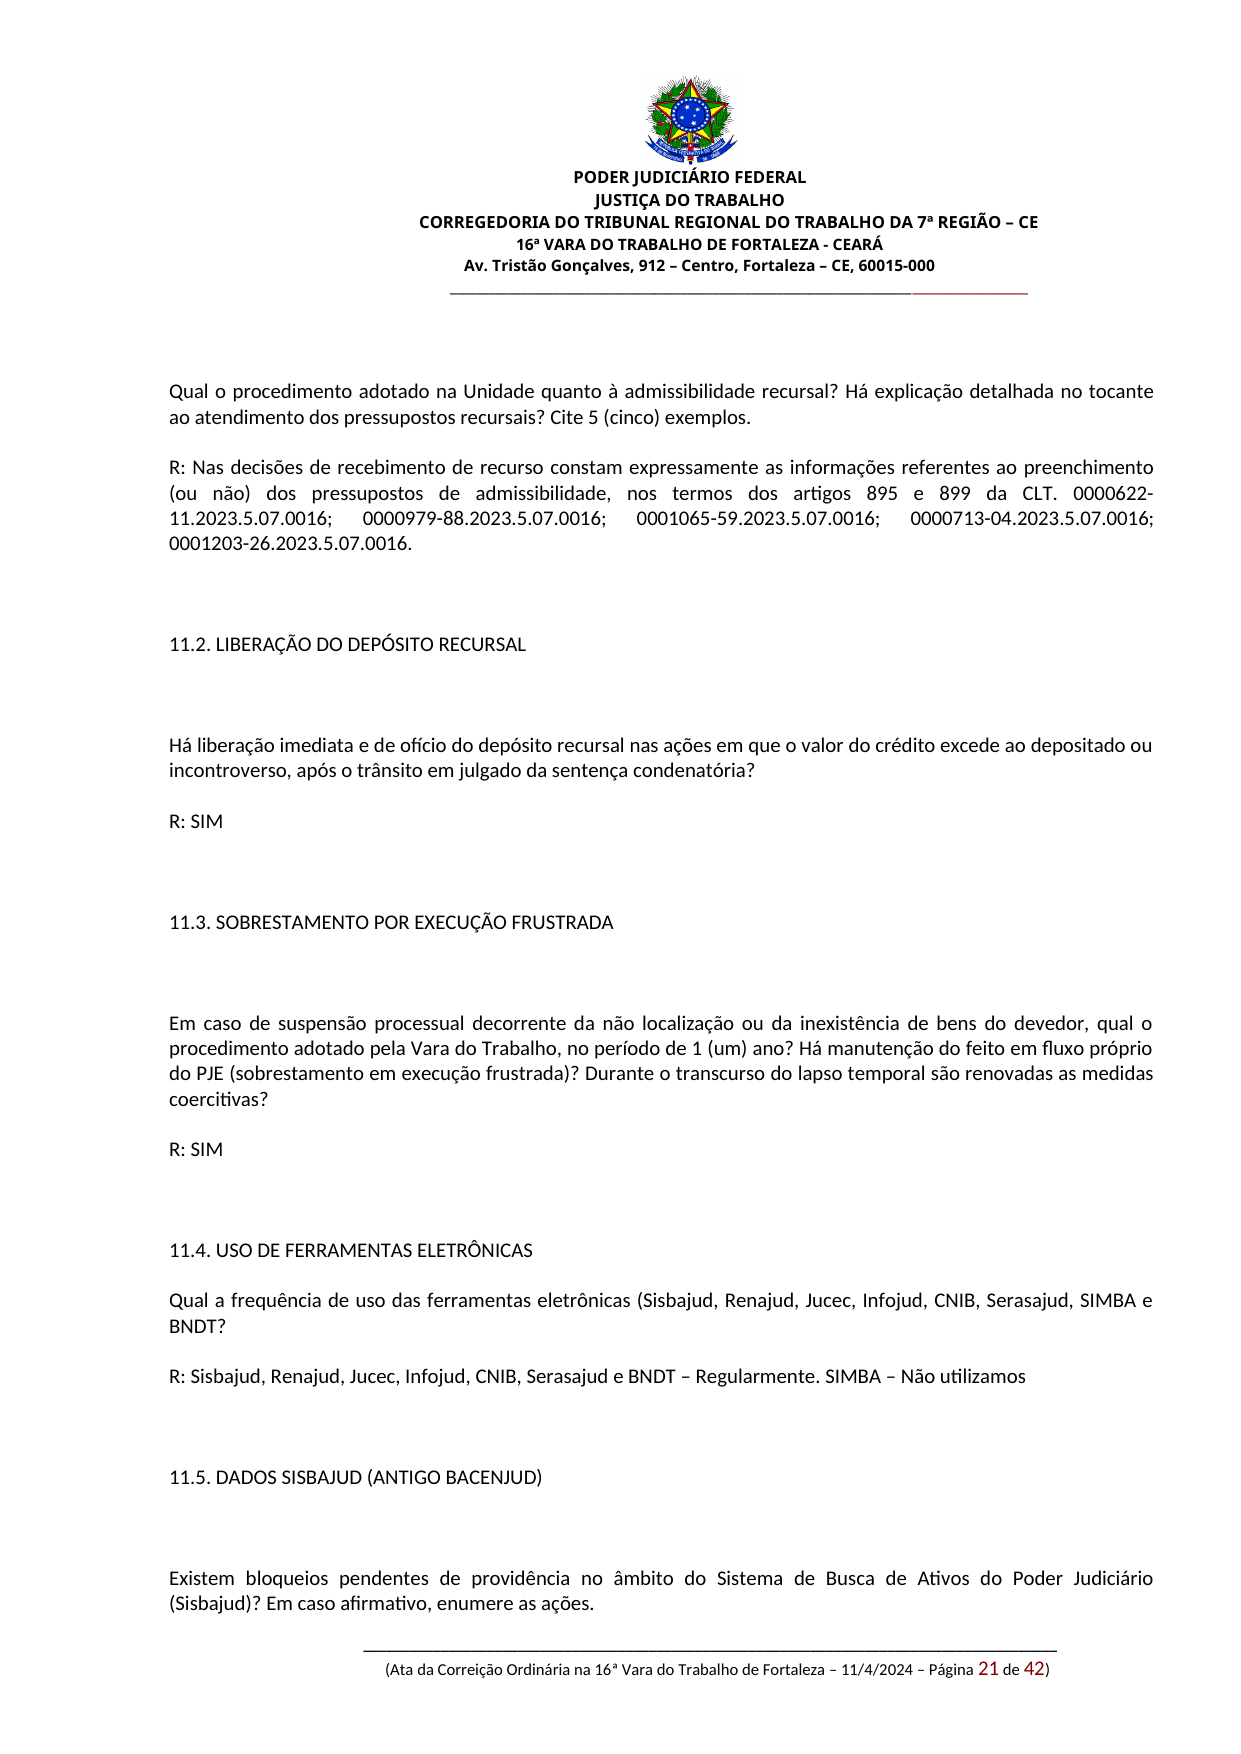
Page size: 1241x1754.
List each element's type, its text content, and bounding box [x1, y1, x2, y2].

picture [640, 73, 739, 166]
text 11.4. USO DE FERRAMENTAS ELETRÔNICAS [169, 1237, 1155, 1263]
text Qual a frequência de uso das ferramentas eletrônicas (Sisbajud, Renajud, Jucec, Infojud, CNIB, Serasajud, SIMBA e BNDT? [169, 1288, 1155, 1338]
text 11.5. DADOS SISBAJUD (ANTIGO BACENJUD) [169, 1464, 1155, 1490]
text R: SIM [169, 1136, 1155, 1162]
text 11.3. SOBRESTAMENTO POR EXECUÇÃO FRUSTRADA [169, 909, 1155, 934]
text R: Nas decisões de recebimento de recurso constam expressamente as informações referentes ao preenchimento (ou não) dos pressupostos de admissibilidade, nos termos dos artigos 895 e 899 da CLT. 0000622-11.2023.5.07.0016; 0000979-88.2023.5.07.0016; 0001065-59.2023.5.07.0016; 0000713-04.2023.5.07.0016; 0001203-26.2023.5.07.0016. [169, 454, 1155, 556]
text Há liberação imediata e de ofício do depósito recursal nas ações em que o valor do crédito excede ao depositado ou incontroverso, após o trânsito em julgado da sentença condenatória? [169, 732, 1155, 783]
text R: Sisbajud, Renajud, Jucec, Infojud, CNIB, Serasajud e BNDT – Regularmente. SIMBA – Não utilizamos [169, 1363, 1155, 1389]
text Em caso de suspensão processual decorrente da não localização ou da inexistência de bens do devedor, qual o procedimento adotado pela Vara do Trabalho, no período de 1 (um) ano? Há manutenção do feito em fluxo próprio do PJE (sobrestamento em execução frustrada)? Durante o transcurso do lapso temporal são renovadas as medidas coercitivas? [169, 1010, 1155, 1111]
text 11.2. LIBERAÇÃO DO DEPÓSITO RECURSAL [169, 631, 1155, 657]
text R: SIM [169, 808, 1155, 833]
text Existem bloqueios pendentes de providência no âmbito do Sistema de Busca de Ativos do Poder Judiciário (Sisbajud)? Em caso afirmativo, enumere as ações. [169, 1565, 1155, 1616]
text Qual o procedimento adotado na Unidade quanto à admissibilidade recursal? Há explicação detalhada no tocante ao atendimento dos pressupostos recursais? Cite 5 (cinco) exemplos. [169, 378, 1155, 429]
